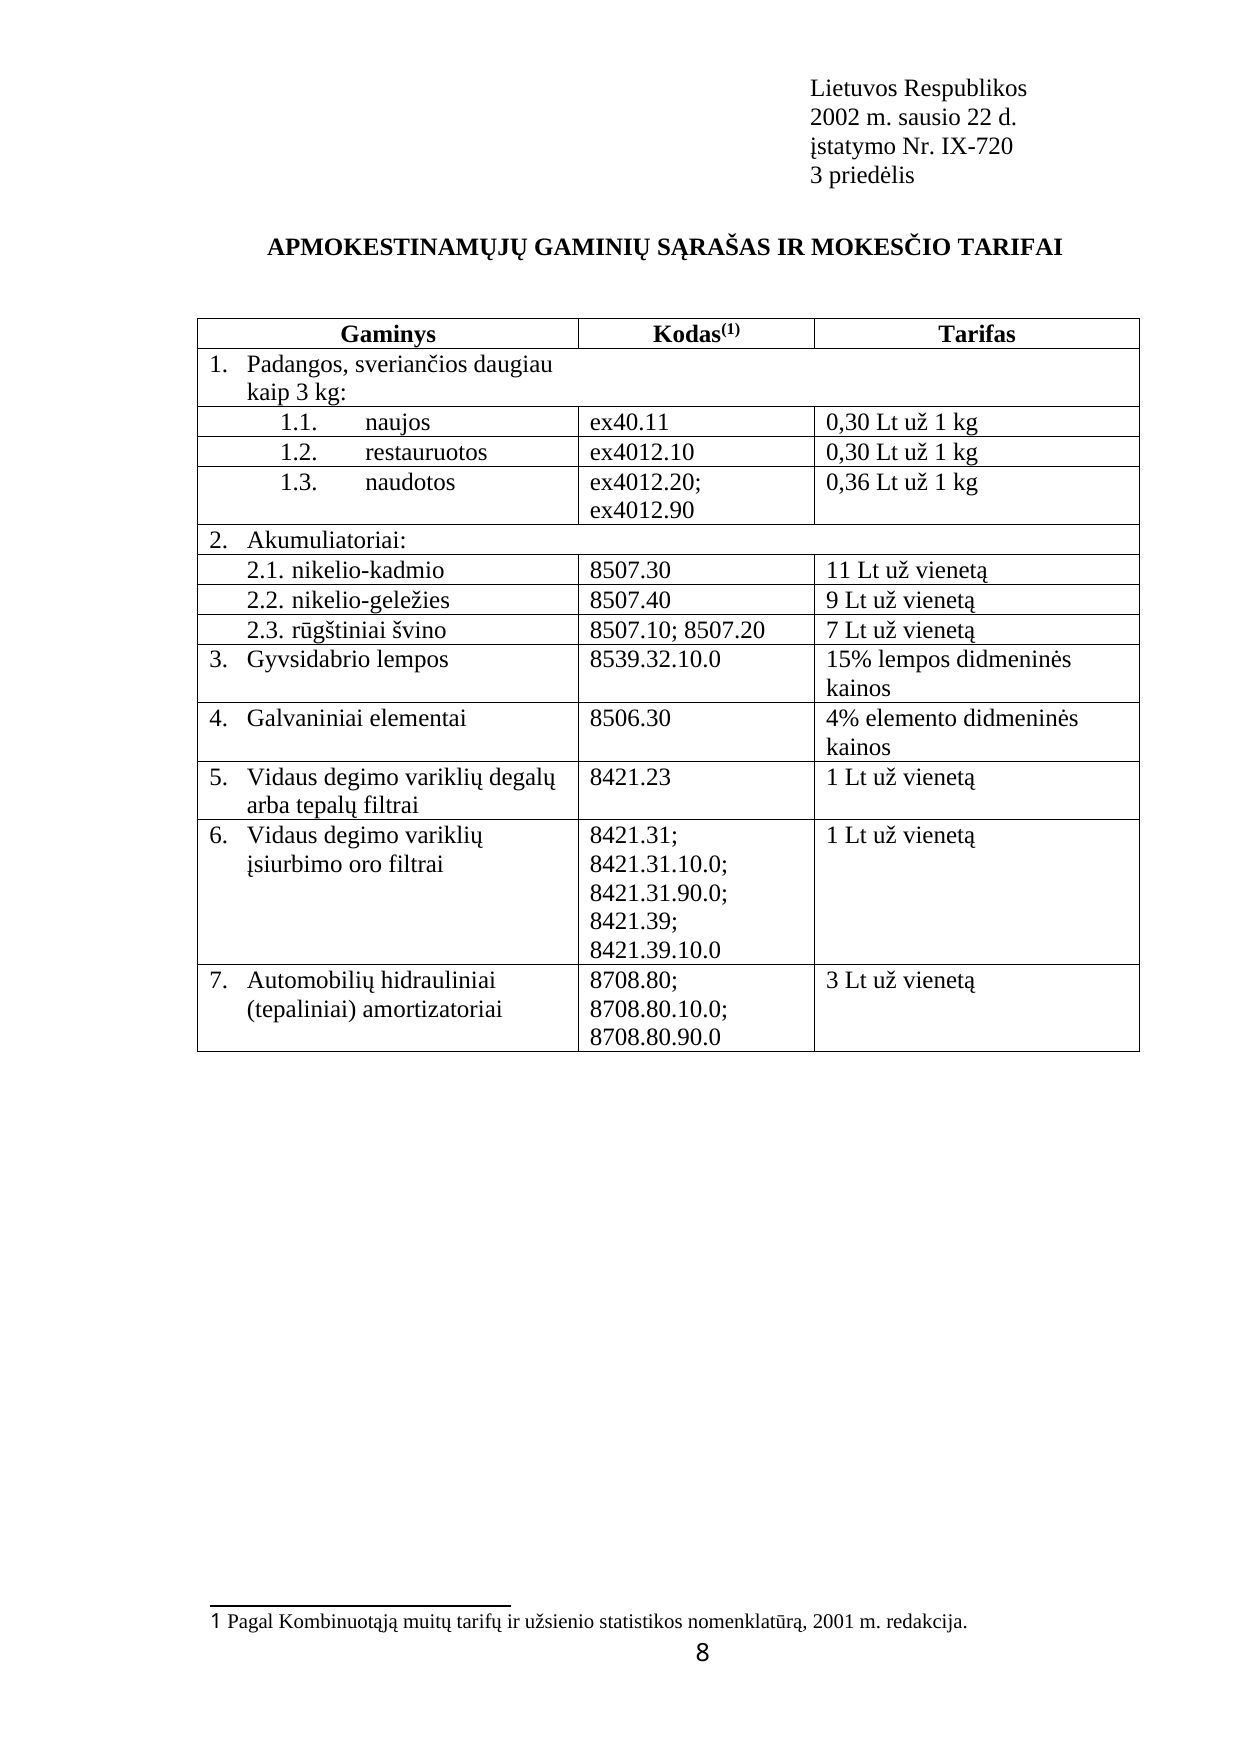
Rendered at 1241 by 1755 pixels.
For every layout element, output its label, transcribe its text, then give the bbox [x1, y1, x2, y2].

table_cell 1 Lt už vienetą [815, 820, 1139, 964]
table_header Kodas() [579, 319, 814, 348]
table_cell Vidaus degimo variklių įsiurbimo oro filtrai [198, 820, 578, 964]
table_cell naujos [198, 407, 578, 436]
table_cell [815, 1052, 1139, 1081]
table_cell nikelio-kadmio [198, 555, 578, 584]
table_cell [578, 525, 814, 554]
table_cell 15% lempos didmeninės kainos [815, 645, 1139, 702]
table_cell ex4012.10 [579, 437, 814, 466]
table_cell [815, 525, 1139, 554]
table_header Tarifas [815, 319, 1139, 348]
table_cell 8539.32.10.0 [579, 645, 814, 702]
text Lietuvos Respublikos 2002 m. sausio 22 d. [210, 73, 1120, 131]
table_cell 8421.31; 8421.31.10.0; 8421.31.90.0; 8421.39; 8421.39.10.0 [579, 820, 814, 964]
text įstatymo Nr. IX-720 [210, 131, 1120, 160]
table_cell 8507.40 [579, 585, 814, 614]
text APMOKESTINAMŲJŲ GAMINIŲ SĄRAŠAS IR MOKESČIO TARIFAI [210, 232, 1120, 260]
table_cell 8708.80; 8708.80.10.0; 8708.80.90.0 [579, 965, 814, 1051]
table_cell 7 Lt už vienetą [815, 615, 1139, 643]
table_cell 9 Lt už vienetą [815, 585, 1139, 614]
table_cell restauruotos [198, 437, 578, 466]
table_cell [815, 349, 1139, 406]
table_cell 8507.10; 8507.20 [579, 615, 814, 643]
table_cell 8421.23 [579, 762, 814, 819]
table_cell ex40.11 [579, 407, 814, 436]
table_cell Automobilių hidrauliniai (tepaliniai) amortizatoriai [198, 965, 578, 1051]
table_cell 0,30 Lt už 1 kg [815, 437, 1139, 466]
table_cell ex4012.20; ex4012.90 [579, 467, 814, 524]
table_cell Padangos, sveriančios daugiau kaip 3 kg: [198, 349, 578, 406]
table_cell Gyvsidabrio lempos [198, 645, 578, 702]
table_cell naudotos [198, 467, 578, 524]
table_cell rūgštiniai švino [198, 615, 578, 643]
table_cell Akumuliatoriai: [198, 525, 578, 554]
table_cell nikelio-geležies [198, 585, 578, 614]
table_cell 4% elemento didmeninės kainos [815, 703, 1139, 761]
table_cell 0,36 Lt už 1 kg [815, 467, 1139, 524]
table_cell Galvaniniai elementai [198, 703, 578, 761]
table_cell [578, 1052, 814, 1081]
table_header Gaminys [198, 319, 578, 348]
text 3 priedėlis [210, 160, 1120, 188]
table_cell [198, 1052, 578, 1081]
table_cell 8506.30 [579, 703, 814, 761]
table_cell 1 Lt už vienetą [815, 762, 1139, 819]
table_cell [578, 349, 814, 406]
table_cell 0,30 Lt už 1 kg [815, 407, 1139, 436]
table_cell 11 Lt už vienetą [815, 555, 1139, 584]
table_cell 8507.30 [579, 555, 814, 584]
table_cell Vidaus degimo variklių degalų arba tepalų filtrai [198, 762, 578, 819]
table_cell 3 Lt už vienetą [815, 965, 1139, 1051]
